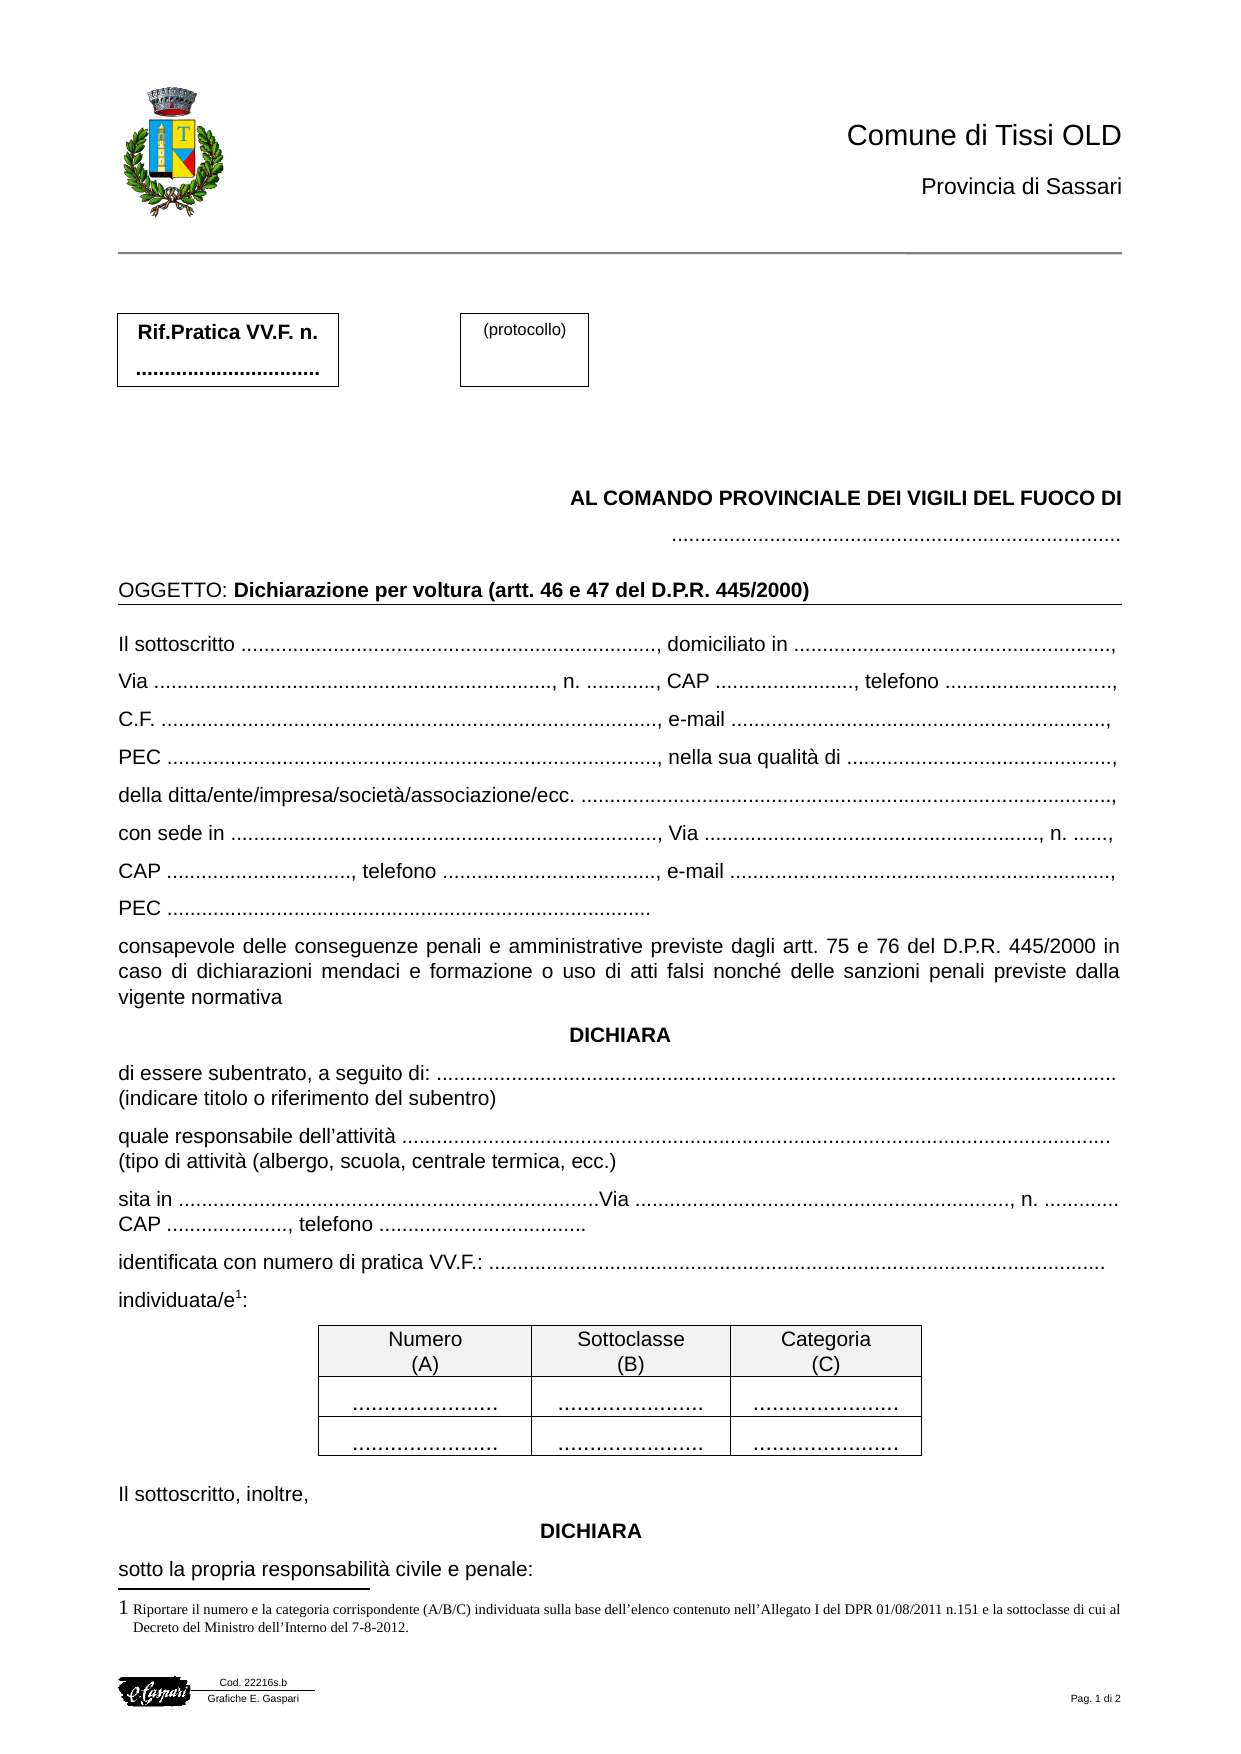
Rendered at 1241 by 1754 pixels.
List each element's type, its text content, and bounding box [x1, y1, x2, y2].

table_cell ....................... [731, 1377, 921, 1416]
text sita in .........................................................................Via ................................................................., n. ............. CAP ....................., telefono .................................... [118, 1187, 1122, 1236]
text PEC .................................................................................... [118, 896, 1122, 920]
table_header [339, 313, 460, 386]
text quale responsabile dell’attività ........................................................................................................................... (tipo di attività (albergo, scuola, centrale termica, ecc.) [118, 1123, 1122, 1173]
picture [122, 87, 224, 219]
text sotto la propria responsabilità civile e penale: [118, 1557, 1107, 1581]
table_header Rif.Pratica VV.F. n. ................................ [118, 314, 338, 386]
text individuata/e: [118, 1287, 1122, 1311]
text CAP ................................, telefono ....................................., e-mail .................................................................., [118, 858, 1122, 882]
table_cell ....................... [319, 1377, 531, 1416]
text Riportare il numero e la categoria corrispondente (A/B/C) individuata sulla base dell’elenco contenuto nell’Allegato I del DPR 01/08/2011 n.151 e la sottoclasse di cui al Decreto del Ministro dell’Interno del 7-8-2012. [118, 1595, 1122, 1636]
table_header Categoria (C) [731, 1326, 921, 1376]
table_cell ....................... [532, 1417, 730, 1455]
text Via ....................................................................., n. ............, CAP ........................, telefono ............................., [118, 669, 1122, 693]
text Il sottoscritto ........................................................................, domiciliato in ......................................................., [118, 632, 1122, 656]
text identificata con numero di pratica VV.F.: ........................................................................................................... [118, 1250, 1122, 1274]
text AL COMANDO PROVINCIALE DEI VIGILI DEL FUOCO DI [118, 486, 1122, 509]
text consapevole delle conseguenze penali e amministrative previste dagli artt. 75 e 76 del D.P.R. 445/2000 in caso di dichiarazioni mendaci e formazione o uso di atti falsi nonché delle sanzioni penali previste dalla vigente normativa [118, 934, 1122, 1009]
table_header Numero (A) [319, 1326, 531, 1376]
text Il sottoscritto, inoltre, [118, 1481, 1063, 1505]
text PEC ....................................................................................., nella sua qualità di .............................................., [118, 745, 1122, 769]
table_cell ....................... [731, 1417, 921, 1455]
text C.F. ......................................................................................, e-mail ................................................................., [118, 707, 1122, 731]
text di essere subentrato, a seguito di: ...................................................................................................................... (indicare titolo o riferimento del subentro) [118, 1060, 1122, 1109]
text della ditta/ente/impresa/società/associazione/ecc. ............................................................................................, [118, 783, 1122, 807]
text DICHIARA [118, 1022, 1122, 1046]
table_cell ....................... [532, 1377, 730, 1416]
text Comune di Tissi OLD [224, 118, 1122, 152]
text con sede in .........................................................................., Via .........................................................., n. ......, [118, 821, 1122, 844]
text OGGETTO: Dichiarazione per voltura (artt. 46 e 47 del D.P.R. 445/2000) [118, 578, 1122, 604]
text .............................................................................. [118, 522, 1122, 546]
table_header Sottoclasse (B) [532, 1326, 730, 1376]
table_header (protocollo) [461, 314, 588, 386]
text DICHIARA [118, 1519, 1064, 1543]
table_cell ....................... [319, 1417, 531, 1455]
text Provincia di Sassari [224, 173, 1122, 200]
picture [117, 1675, 191, 1707]
